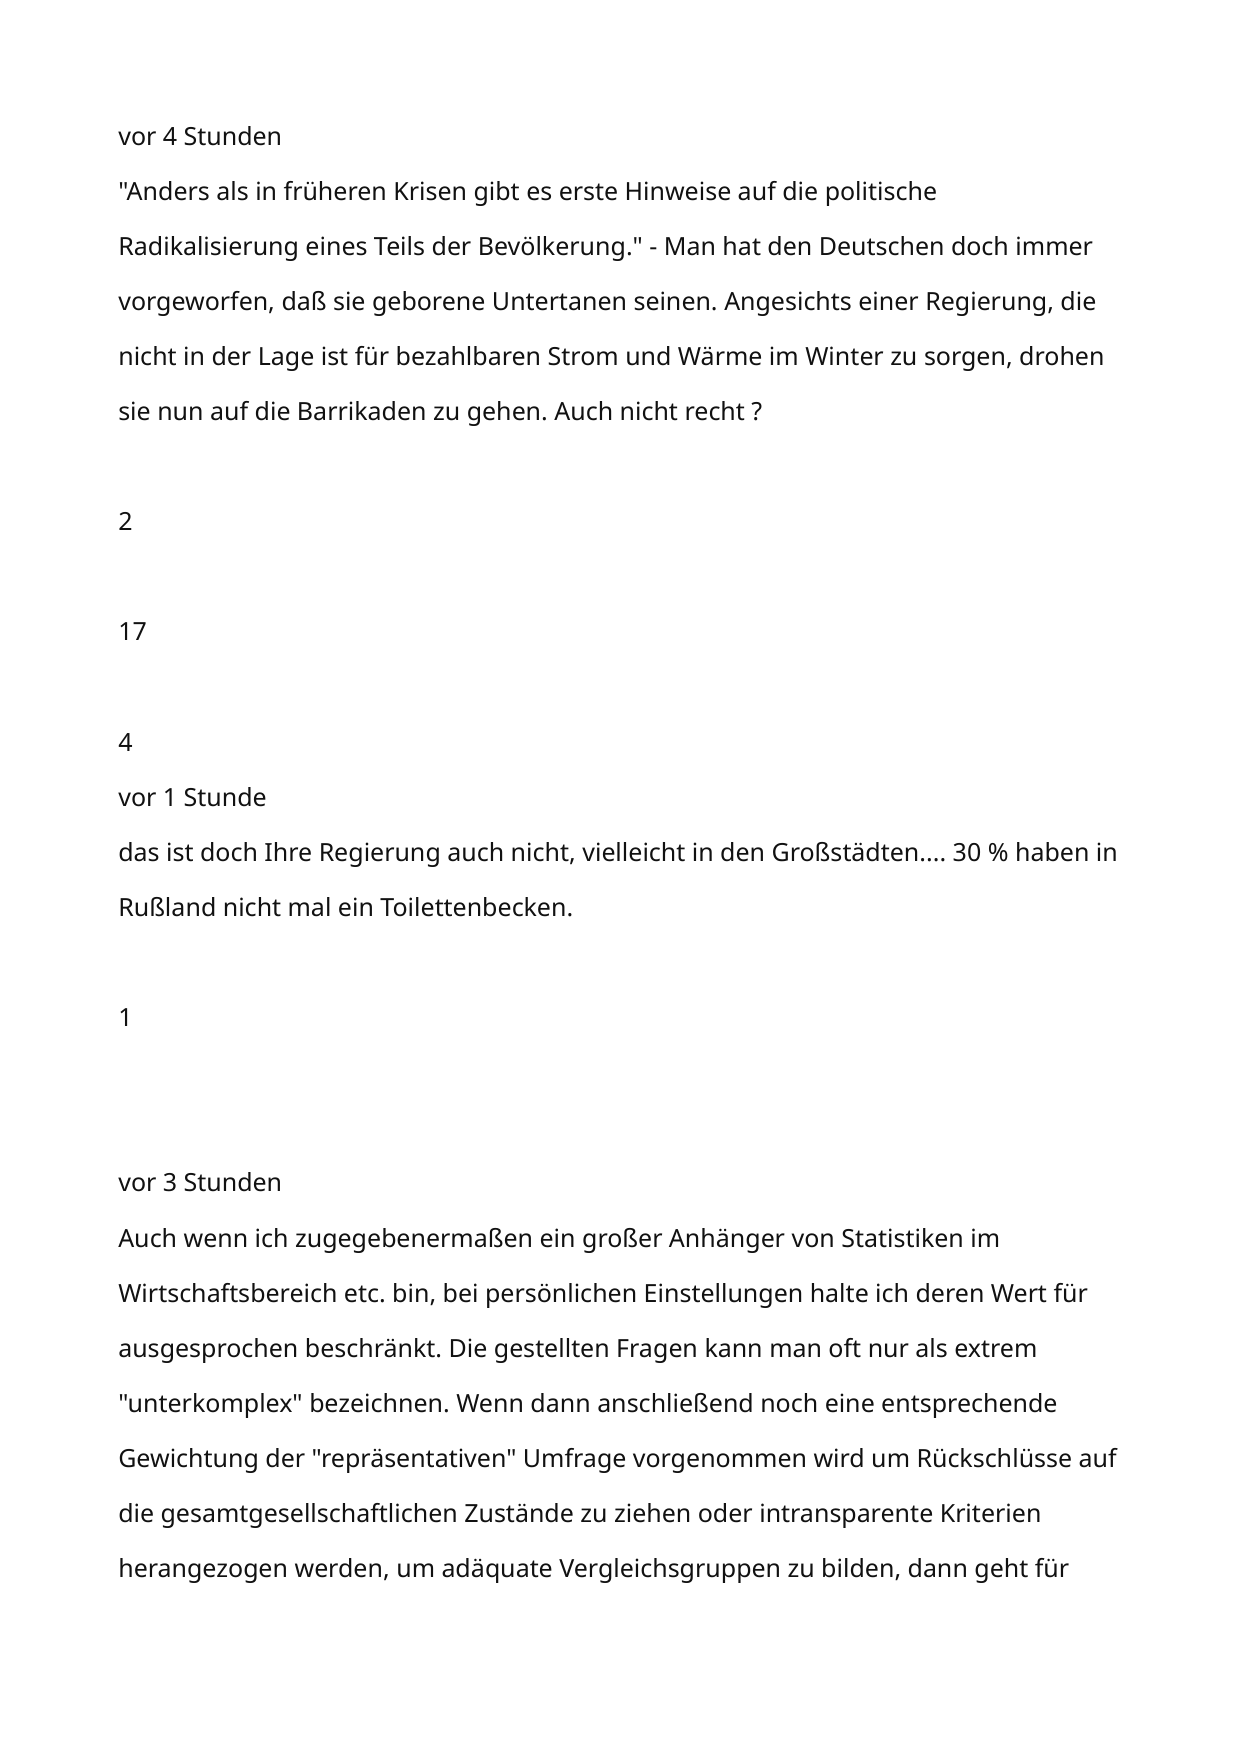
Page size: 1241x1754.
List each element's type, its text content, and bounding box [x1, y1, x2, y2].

text 1 [118, 1000, 1122, 1034]
text vor 4 Stunden [118, 118, 1122, 152]
text das ist doch Ihre Regierung auch nicht, vielleicht in den Großstädten.... 30 % haben in Rußland nicht mal ein Toilettenbecken. [118, 834, 1122, 924]
text 4 [118, 724, 1122, 758]
text 17 [118, 614, 1122, 648]
text 2 [118, 504, 1122, 538]
text vor 3 Stunden [118, 1165, 1122, 1199]
text "Anders als in früheren Krisen gibt es erste Hinweise auf die politische Radikalisierung eines Teils der Bevölkerung." - Man hat den Deutschen doch immer vorgeworfen, daß sie geborene Untertanen seinen. Angesichts einer Regierung, die nicht in der Lage ist für bezahlbaren Strom und Wärme im Winter zu sorgen, drohen sie nun auf die Barrikaden zu gehen. Auch nicht recht ? [118, 173, 1122, 428]
text vor 1 Stunde [118, 779, 1122, 813]
text Auch wenn ich zugegebenermaßen ein großer Anhänger von Statistiken im Wirtschaftsbereich etc. bin, bei persönlichen Einstellungen halte ich deren Wert für ausgesprochen beschränkt. Die gestellten Fragen kann man oft nur als extrem "unterkomplex" bezeichnen. Wenn dann anschließend noch eine entsprechende Gewichtung der "repräsentativen" Umfrage vorgenommen wird um Rückschlüsse auf die gesamtgesellschaftlichen Zustände zu ziehen oder intransparente Kriterien herangezogen werden, um adäquate Vergleichsgruppen zu bilden, dann geht für [118, 1220, 1122, 1585]
